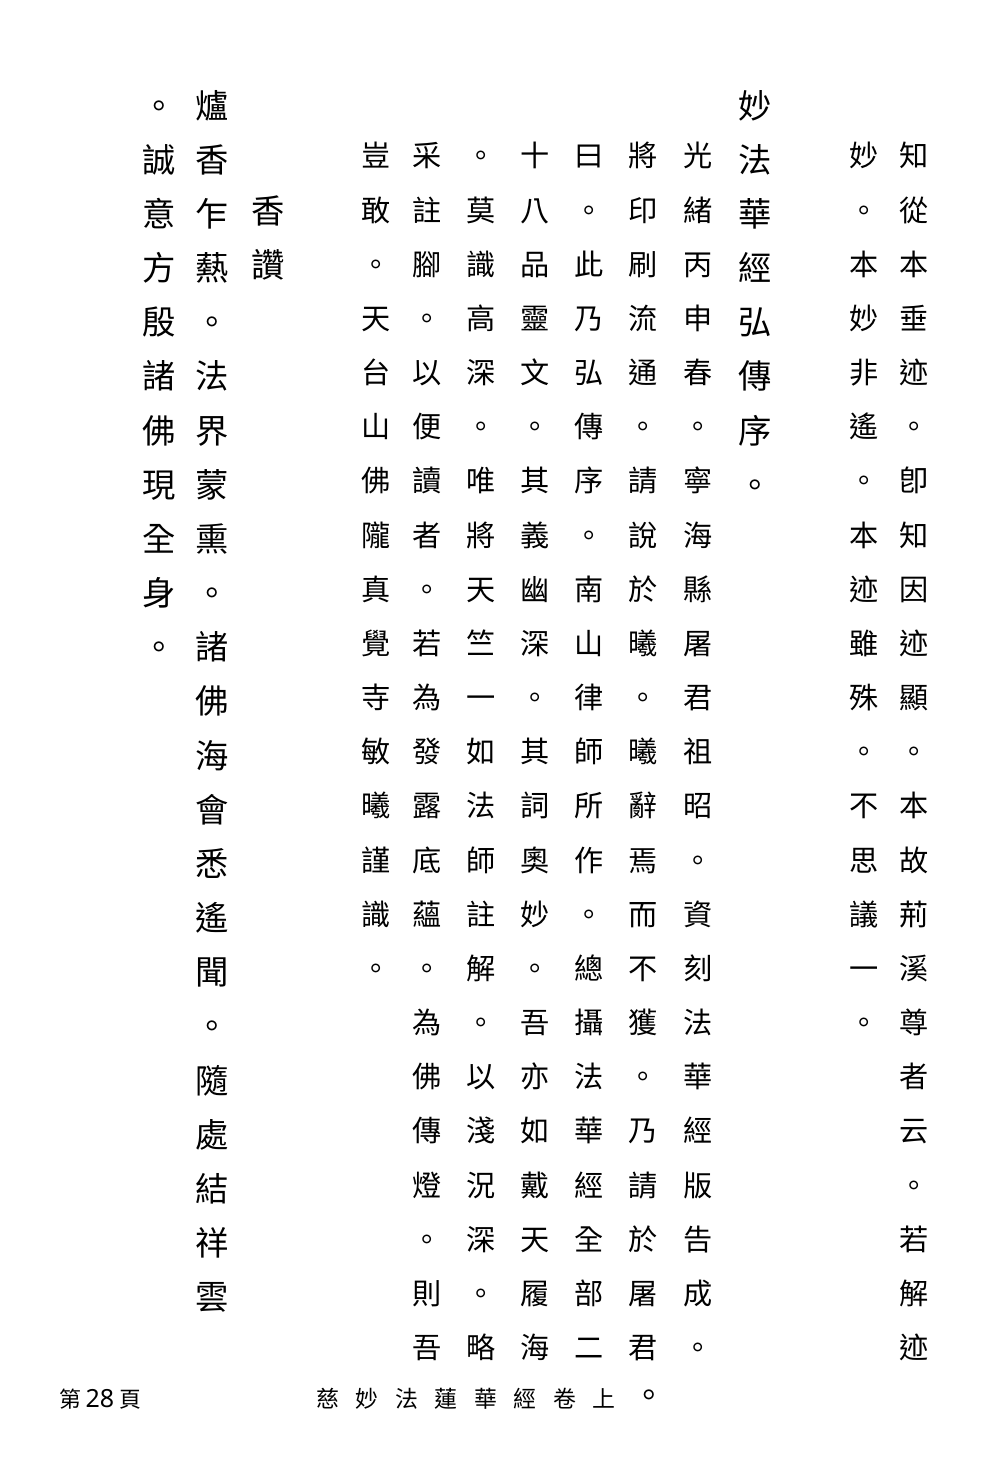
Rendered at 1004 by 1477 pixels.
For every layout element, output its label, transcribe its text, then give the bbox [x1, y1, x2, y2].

text 贊。助也。貽。遺也。律師作序之意。蓋欲贊助此經。永遺後代。冀展轉流通。無窮無盡也。或問。法華本述二妙。律師何但序述。而不言本。今為答曰。若知從本垂迹。卽知因迹顯。本故荊溪尊者云。若解迹妙。本妙非遙。本迹雖殊。不思議一。 [837, 141, 945, 1363]
text 妙法華經弘傳序。 [728, 88, 782, 1363]
text 爐香乍爇。法界蒙熏。諸佛海會悉遙聞。隨處結祥雲。誠意方殷諸佛現全身。 [132, 88, 241, 1363]
text 香讚 [241, 193, 295, 1363]
text 光緒丙申春。寧海縣屠君祖昭。資刻法華經版告成。將印刷流通。請說於曦。曦辭焉而不獲。乃請於屠君曰。此乃弘傳序。南山律師所作。總攝法華經全部二十八品靈文。其義幽深。其詞奧妙。吾亦如戴天履海。莫識高深。唯將天竺一如法師註解。以淺況深。略采註腳。以便讀者。若為發露底蘊。為佛傳燈。則吾豈敢。天台山佛隴真覺寺敏曦謹識。 [349, 141, 728, 1363]
